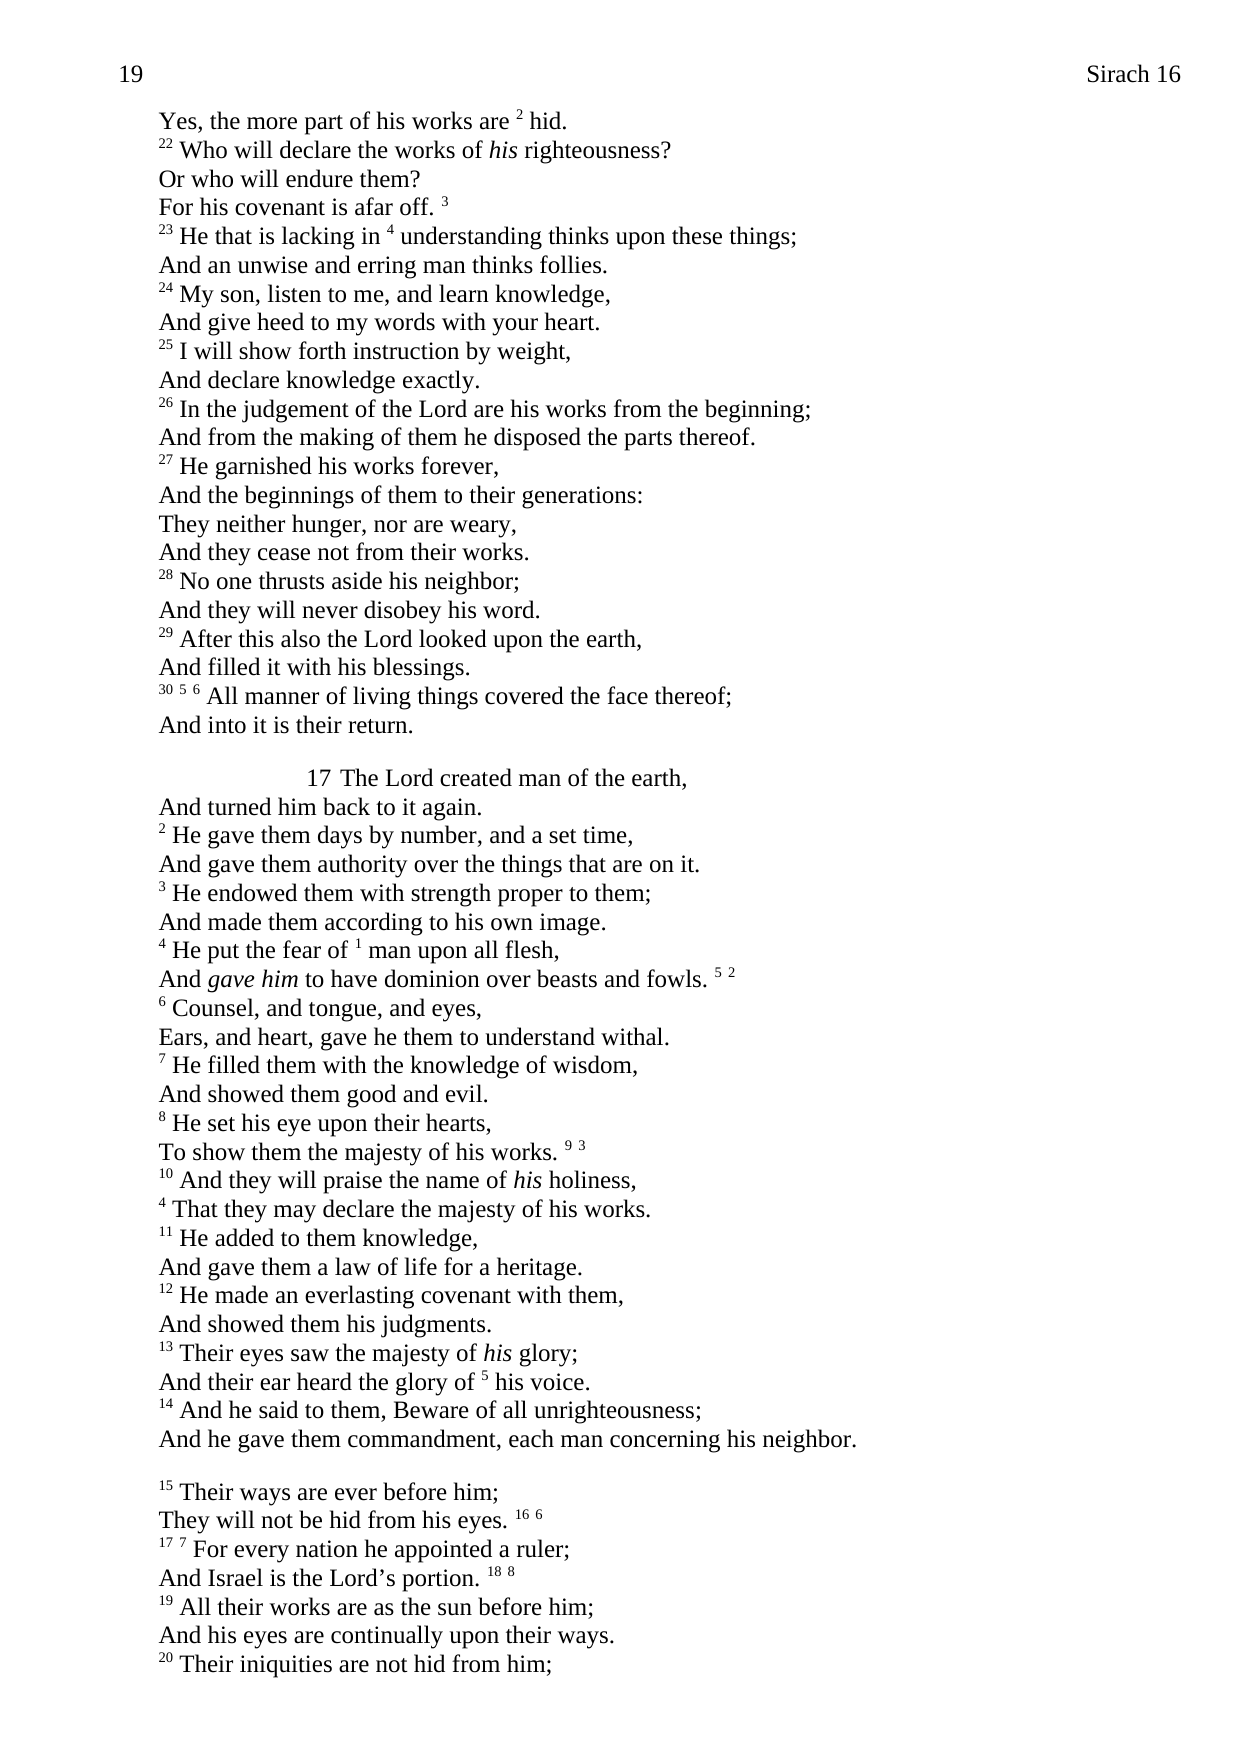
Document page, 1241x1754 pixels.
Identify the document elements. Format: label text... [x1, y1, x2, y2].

text 30 5 6 All manner of living things covered the face thereof; [158, 681, 1181, 710]
text And gave them a law of life for a heritage. [158, 1252, 1181, 1280]
text And turned him back to it again. [158, 792, 1181, 820]
text And they cease not from their works. [158, 537, 1181, 566]
text 3 He endowed them with strength proper to them; [158, 878, 1181, 907]
text 6 Counsel, and tongue, and eyes, [158, 993, 1181, 1022]
text 22 Who will declare the works of his righteousness? [158, 135, 1181, 164]
text 2 He gave them days by number, and a set time, [158, 820, 1181, 849]
text And showed them good and evil. [158, 1079, 1181, 1108]
text 11 He added to them knowledge, [158, 1223, 1181, 1252]
text 17 7 For every nation he appointed a ruler; [158, 1534, 1181, 1563]
text 27 He garnished his works forever, [158, 451, 1181, 480]
text 4 He put the fear of 1 man upon all flesh, [158, 935, 1181, 964]
text Or who will endure them? [158, 164, 1181, 192]
text And from the making of them he disposed the parts thereof. [158, 422, 1181, 451]
text And he gave them commandment, each man concerning his neighbor. [158, 1424, 1181, 1453]
text 28 No one thrusts aside his neighbor; [158, 566, 1181, 595]
text Ears, and heart, gave he them to understand withal. [158, 1022, 1181, 1050]
text 20 Their iniquities are not hid from him; [158, 1649, 1181, 1678]
text And filled it with his blessings. [158, 652, 1181, 681]
text 12 He made an everlasting covenant with them, [158, 1280, 1181, 1309]
text And an unwise and erring man thinks follies. [158, 250, 1181, 279]
text For his covenant is afar off. 3 [158, 192, 1181, 221]
text 7 He filled them with the knowledge of wisdom, [158, 1050, 1181, 1079]
text And gave them authority over the things that are on it. [158, 849, 1181, 878]
text 8 He set his eye upon their hearts, [158, 1108, 1181, 1137]
text And the beginnings of them to their generations: [158, 480, 1181, 509]
text And into it is their return. [158, 710, 1181, 739]
text 13 Their eyes saw the majesty of his glory; [158, 1338, 1181, 1367]
text They will not be hid from his eyes. 16 6 [158, 1506, 1181, 1534]
text 4 That they may declare the majesty of his works. [158, 1194, 1181, 1223]
text 19 All their works are as the sun before him; [158, 1592, 1181, 1621]
text 10 And they will praise the name of his holiness, [158, 1165, 1181, 1194]
text Yes, the more part of his works are 2 hid. [158, 106, 1181, 135]
text And give heed to my words with your heart. [158, 307, 1181, 336]
text To show them the majesty of his works. 9 3 [158, 1137, 1181, 1165]
text 14 And he said to them, Beware of all unrighteousness; [158, 1395, 1181, 1424]
text 24 My son, listen to me, and learn knowledge, [158, 279, 1181, 307]
text 23 He that is lacking in 4 understanding thinks upon these things; [158, 221, 1181, 250]
text 17The Lord created man of the earth, [306, 763, 1181, 792]
text And made them according to his own image. [158, 907, 1181, 935]
text 25 I will show forth instruction by weight, [158, 336, 1181, 365]
text They neither hunger, nor are weary, [158, 509, 1181, 537]
text And they will never disobey his word. [158, 595, 1181, 624]
text And their ear heard the glory of 5 his voice. [158, 1367, 1181, 1395]
text And declare knowledge exactly. [158, 365, 1181, 394]
text And Israel is the Lord’s portion. 18 8 [158, 1563, 1181, 1592]
text 26 In the judgement of the Lord are his works from the beginning; [158, 394, 1181, 422]
text 29 After this also the Lord looked upon the earth, [158, 624, 1181, 652]
text And showed them his judgments. [158, 1309, 1181, 1338]
text And gave him to have dominion over beasts and fowls. 5 2 [158, 964, 1181, 993]
text And his eyes are continually upon their ways. [158, 1621, 1181, 1649]
text 15 Their ways are ever before him; [158, 1477, 1181, 1506]
